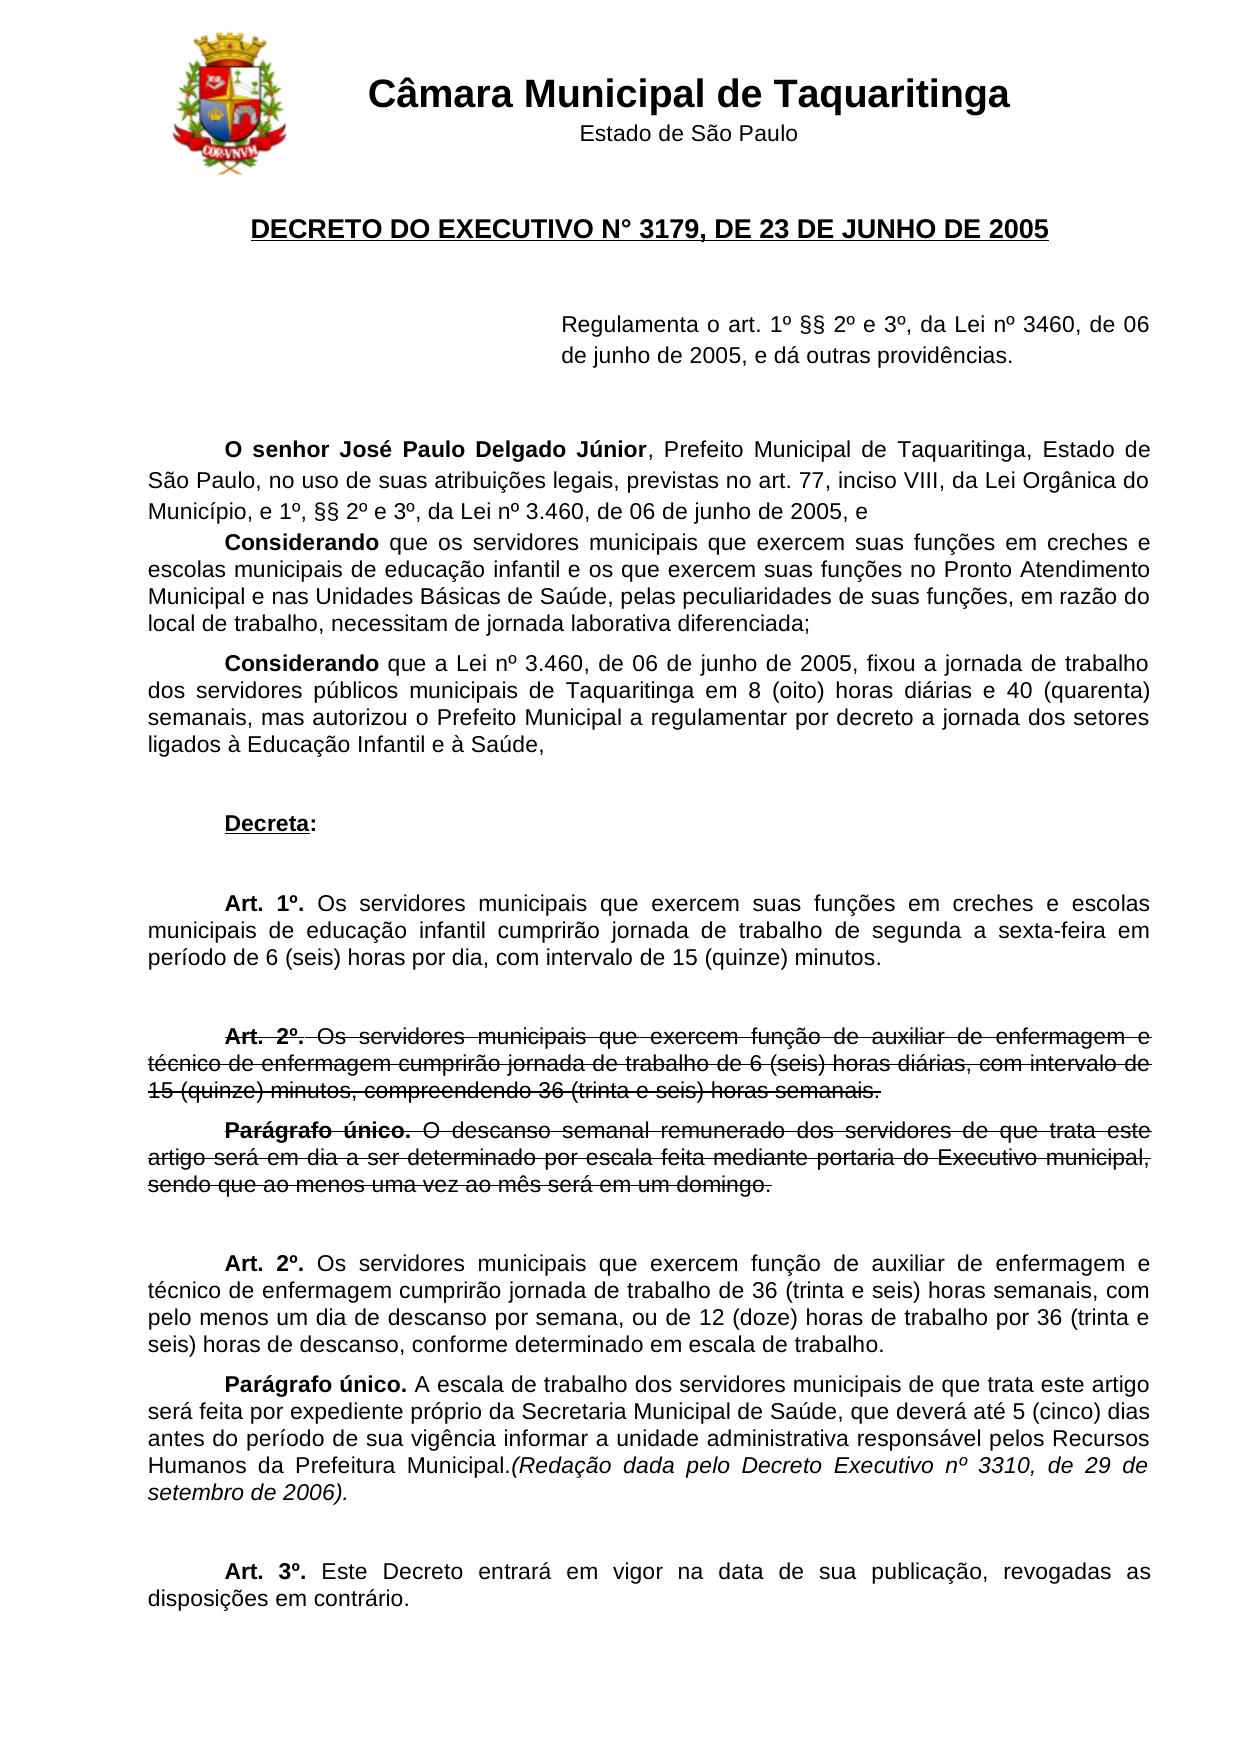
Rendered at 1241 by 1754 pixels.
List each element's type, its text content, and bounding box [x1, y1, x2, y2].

text Art. 2º. Os servidores municipais que exercem função de auxiliar de enfermagem e técnico de enfermagem cumprirão jornada de trabalho de 6 (seis) horas diárias, com intervalo de 15 (quinze) minutos, compreendendo 36 (trinta e seis) horas semanais. [148, 1065, 1152, 1103]
text Art. 2º. Os servidores municipais que exercem função de auxiliar de enfermagem e técnico de enfermagem cumprirão jornada de trabalho de 36 (trinta e seis) horas semanais, com pelo menos um dia de descanso por semana, ou de 12 (doze) horas de trabalho por 36 (trinta e seis) horas de descanso, conforme determinado em escala de trabalho. [148, 1249, 1152, 1358]
text Art. 1º. Os servidores municipais que exercem suas funções em creches e escolas municipais de educação infantil cumprirão jornada de trabalho de segunda a sexta-feira em período de 6 (seis) horas por dia, com intervalo de 15 (quinze) minutos. [148, 889, 1152, 970]
text Decreta: [148, 810, 1152, 837]
text DECRETO DO EXECUTIVO N° 3179, DE 23 DE JUNHO DE 2005 [148, 212, 1152, 243]
text Considerando que a Lei nº 3.460, de 06 de junho de 2005, fixou a jornada de trabalho dos servidores públicos municipais de Taquaritinga em 8 (oito) horas diárias e 40 (quarenta) semanais, mas autorizou o Prefeito Municipal a regulamentar por decreto a jornada dos setores ligados à Educação Infantil e à Saúde, [148, 649, 1152, 758]
picture [150, 24, 310, 184]
text Considerando que os servidores municipais que exercem suas funções em creches e escolas municipais de educação infantil e os que exercem suas funções no Pronto Atendimento Municipal e nas Unidades Básicas de Saúde, pelas peculiaridades de suas funções, em razão do local de trabalho, necessitam de jornada laborativa diferenciada; [148, 528, 1152, 637]
text O senhor José Paulo Delgado Júnior, Prefeito Municipal de Taquaritinga, Estado de São Paulo, no uso de suas atribuições legais, previstas no art. 77, inciso VIII, da Lei Orgânica do Município, e 1º, §§ 2º e 3º, da Lei nº 3.460, de 06 de junho de 2005, e [148, 435, 1152, 524]
text Parágrafo único. A escala de trabalho dos servidores municipais de que trata este artigo será feita por expediente próprio da Secretaria Municipal de Saúde, que deverá até 5 (cinco) dias antes do período de sua vigência informar a unidade administrativa responsável pelos Recursos Humanos da Prefeitura Municipal.(Redação dada pelo Decreto Executivo nº 3310, de 29 de setembro de 2006). [148, 1370, 1152, 1506]
text Regulamenta o art. 1º §§ 2º e 3º, da Lei nº 3460, de 06 de junho de 2005, e dá outras providências. [561, 310, 1152, 369]
text Parágrafo único. O descanso semanal remunerado dos servidores de que trata este artigo será em dia a ser determinado por escala feita mediante portaria do Executivo municipal, sendo que ao menos uma vez ao mês será em um domingo. [148, 1116, 1152, 1197]
text Art. 2º. Os servidores municipais que exercem função de auxiliar de enfermagem e técnico de enfermagem cumprirão jornada de trabalho de 6 (seis) horas diárias, com intervalo de 15 (quinze) minutos, compreendendo 36 (trinta e seis) horas semanais. [148, 1022, 1152, 1064]
text Art. 3º. Este Decreto entrará em vigor na data de sua publicação, revogadas as disposições em contrário. [148, 1558, 1152, 1612]
